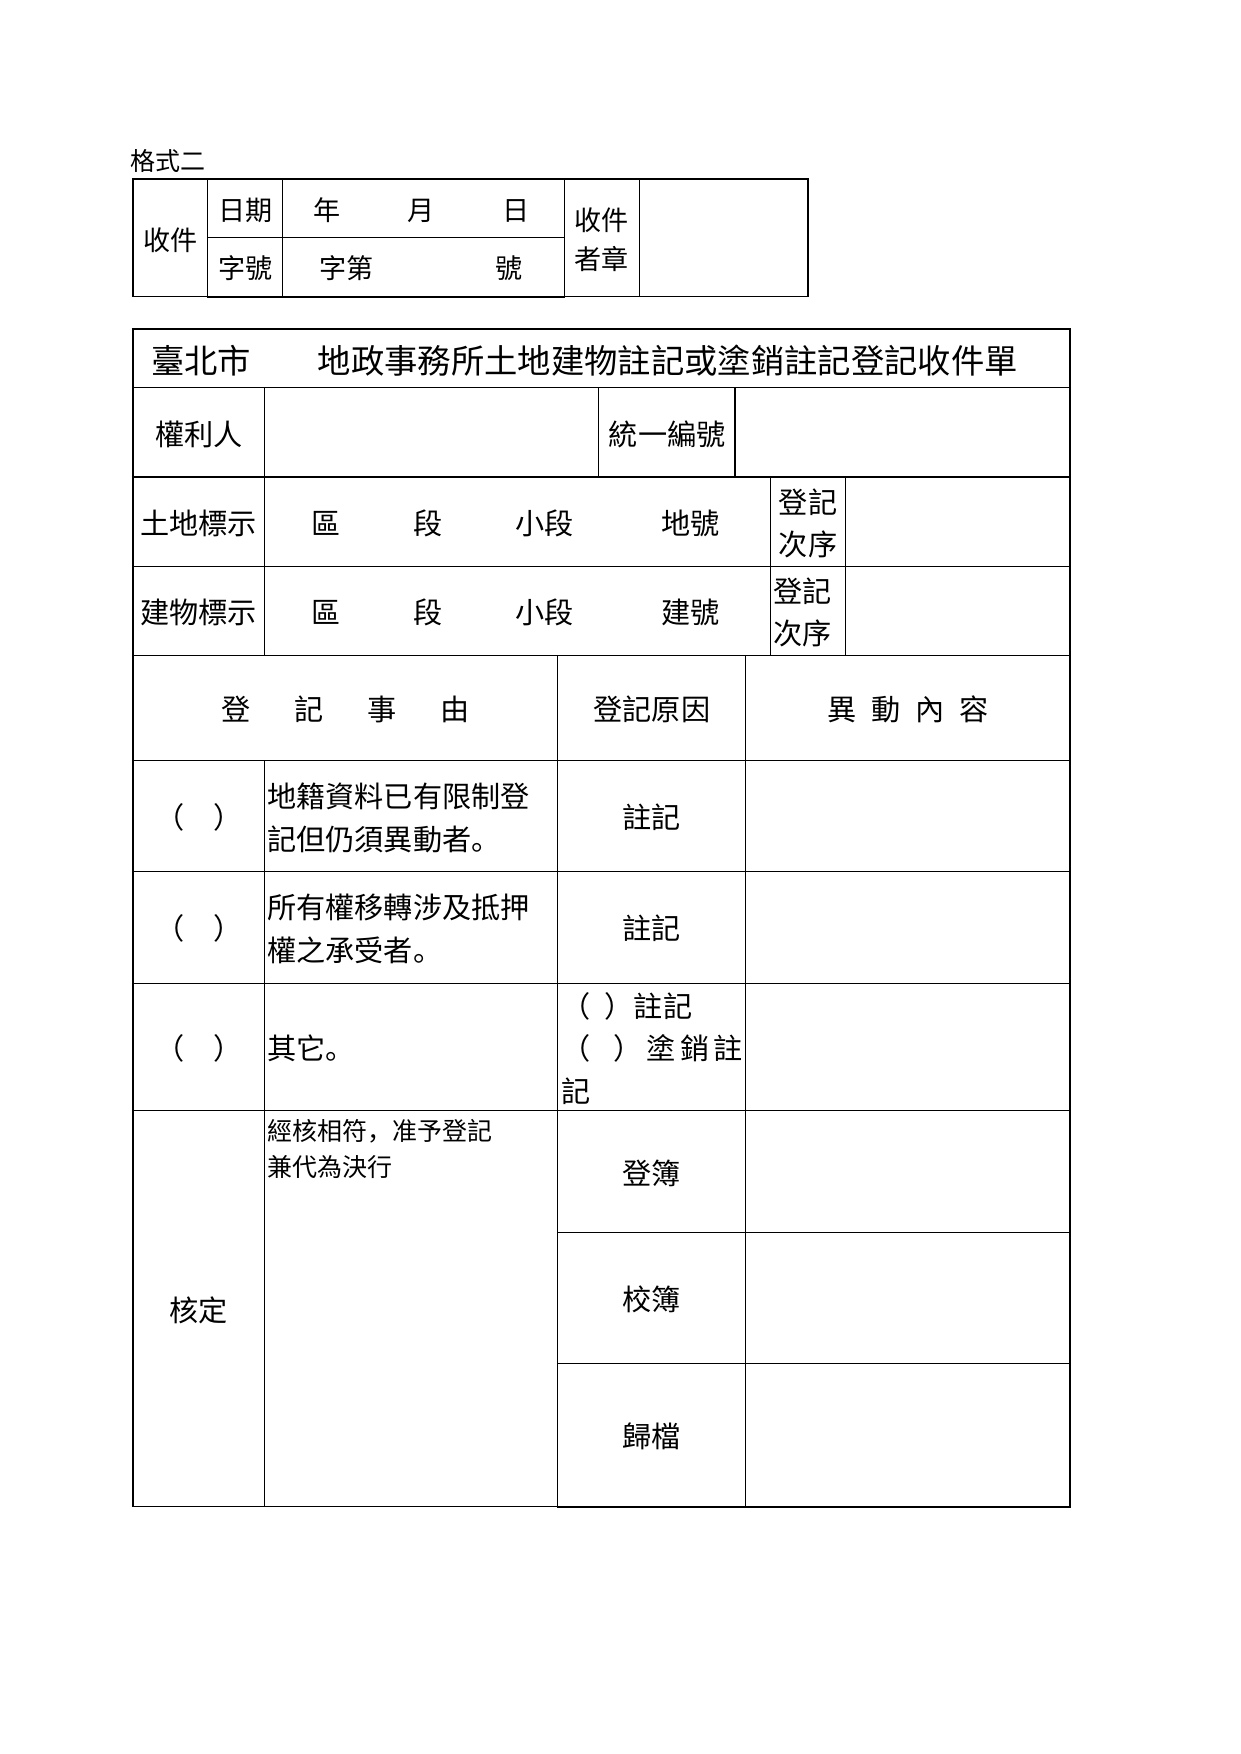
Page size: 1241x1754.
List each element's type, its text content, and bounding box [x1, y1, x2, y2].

table_cell [746, 1233, 1069, 1363]
table_cell 註記 [558, 761, 745, 871]
table_cell （ ） [134, 872, 264, 982]
table_cell （ ） [134, 761, 264, 871]
table_cell 登 記 事 由 [134, 656, 557, 760]
table_cell [736, 388, 1069, 476]
table_cell [746, 984, 1069, 1110]
table_cell 經核相符，准予登記 兼代為決行 [265, 1111, 557, 1506]
table_cell [846, 567, 1069, 655]
table_cell 登記次序 [771, 478, 845, 566]
table_cell 登簿 [558, 1111, 745, 1232]
table_cell [746, 1364, 1069, 1506]
table_cell 建物標示 [134, 567, 264, 655]
table_cell 登記原因 [558, 656, 745, 760]
table_cell 其它。 [265, 984, 557, 1110]
table_cell [746, 761, 1069, 871]
table_cell （ ） [134, 984, 264, 1110]
table_header 日期 [208, 180, 282, 237]
table_cell 區 段 小段 建號 [265, 567, 770, 655]
text 格式二 [130, 142, 1125, 178]
table_cell 權利人 [134, 388, 264, 476]
table_cell 字第 號 [283, 238, 564, 296]
table_cell 統一編號 [599, 388, 734, 476]
table_cell 核定 [134, 1111, 264, 1506]
table_header 臺北市 地政事務所土地建物註記或塗銷註記登記收件單 [134, 330, 1069, 387]
table_cell 註記 [558, 872, 745, 982]
table_header [640, 180, 807, 296]
table_cell 字號 [208, 238, 282, 296]
table_cell 區 段 小段 地號 [265, 478, 770, 566]
table_cell 校簿 [558, 1233, 745, 1363]
table_cell 歸檔 [558, 1364, 745, 1506]
table_cell 登記次序 [771, 567, 845, 655]
table_cell [265, 388, 598, 476]
table_header 收件者章 [565, 180, 639, 296]
table_cell [746, 1111, 1069, 1232]
table_cell [746, 872, 1069, 982]
table_cell 地籍資料已有限制登記但仍須異動者。 [265, 761, 557, 871]
table_header 年 月 日 [283, 180, 564, 237]
table_header 收件 [134, 180, 207, 296]
table_cell （ ）註記 （ ）塗銷註記 [558, 984, 745, 1110]
table_cell 土地標示 [134, 478, 264, 566]
table_cell 異 動 內 容 [746, 656, 1069, 760]
table_cell [846, 478, 1069, 566]
table_cell 所有權移轉涉及抵押權之承受者。 [265, 872, 557, 982]
